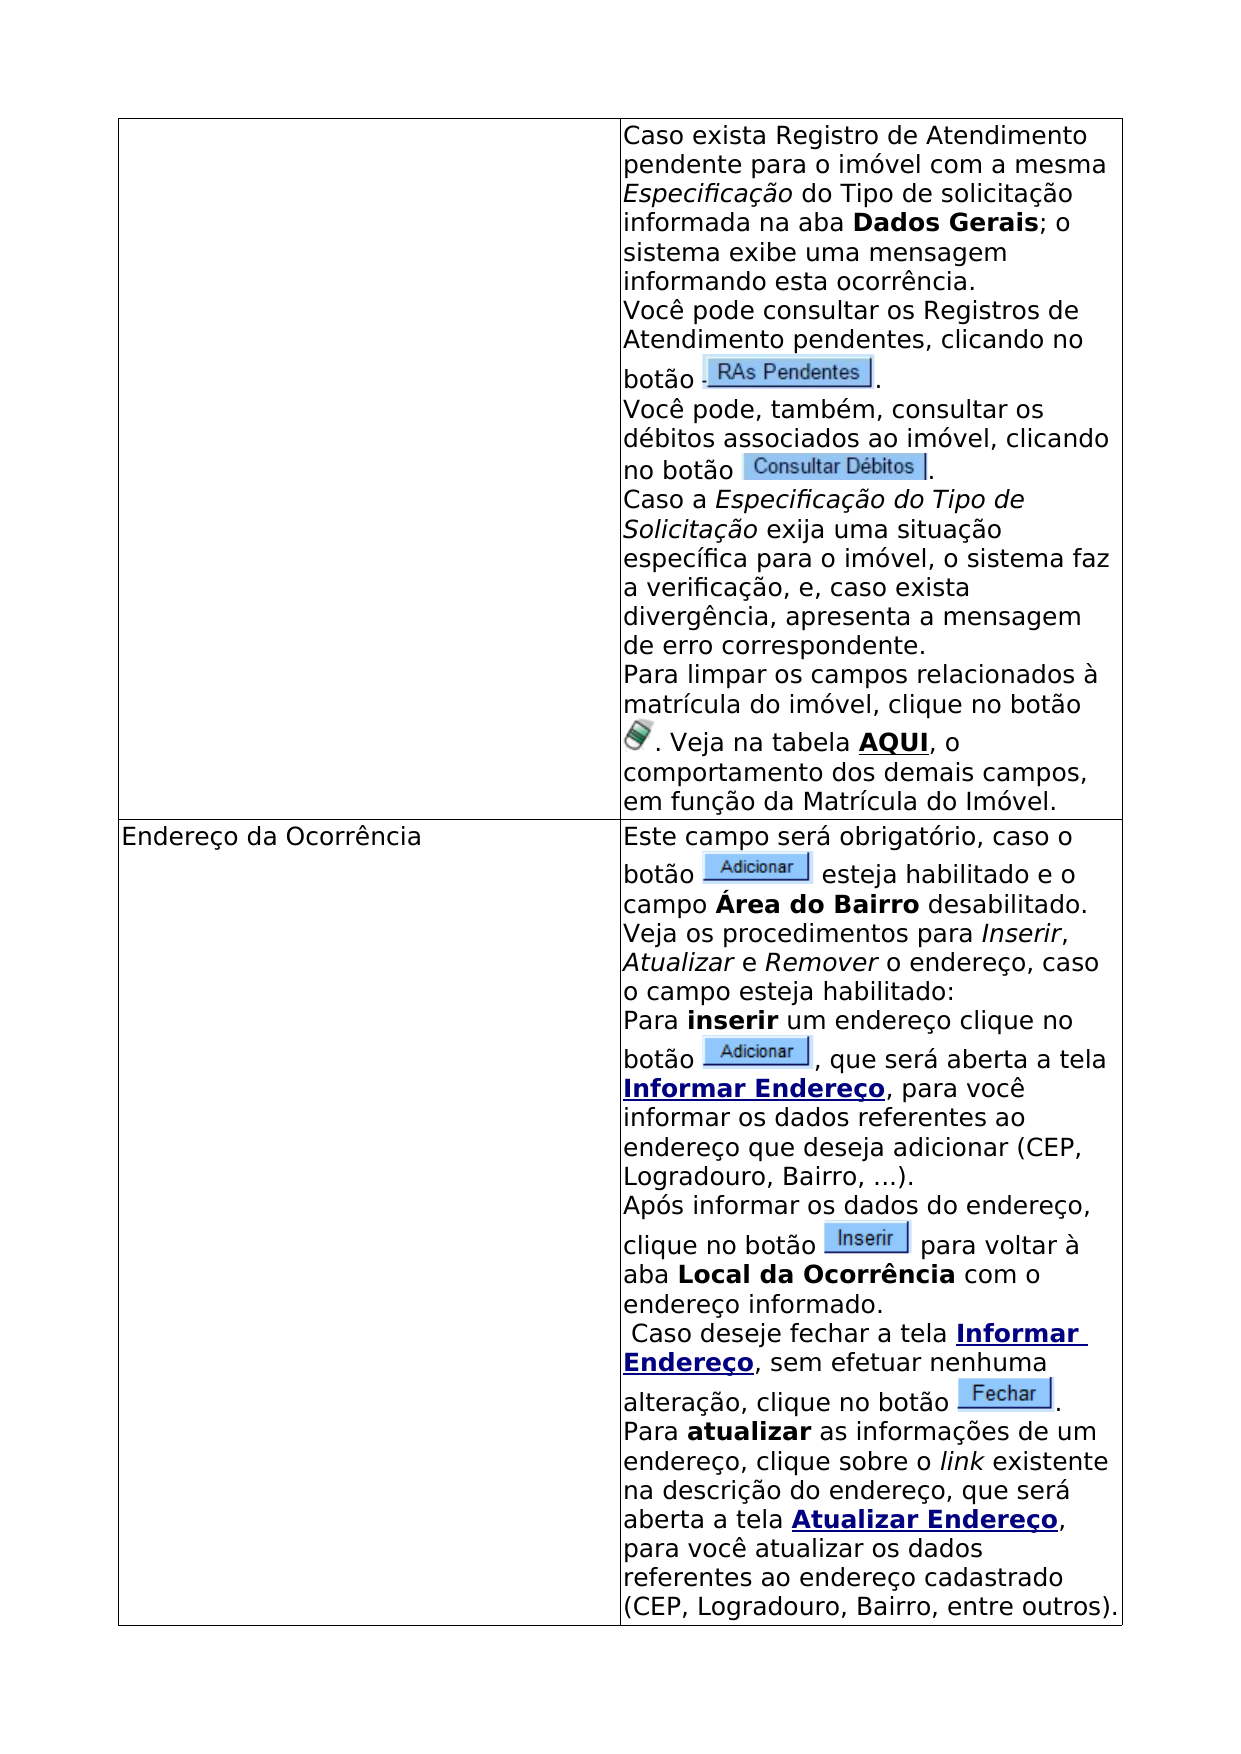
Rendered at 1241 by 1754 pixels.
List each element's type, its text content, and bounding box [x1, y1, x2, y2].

picture [741, 453, 928, 480]
picture [702, 1035, 814, 1069]
table_cell Caso exista Registro de Atendimento pendente para o imóvel com a mesma Especificação do Tipo de solicitação informada na aba Dados Gerais; o sistema exibe uma mensagem informando esta ocorrência. Você pode consultar os Registros de Atendimento pendentes, clicando no botão . Você pode, também, consultar os débitos associados ao imóvel, clicando no botão . Caso a Especificação do Tipo de Solicitação exija uma situação específica para o imóvel, o sistema faz a verificação, e, caso exista divergência, apresenta a mensagem de erro correspondente. Para limpar os campos relacionados à matrícula do imóvel, clique no botão . Veja na tabela AQUI, o comportamento dos demais campos, em função da Matrícula do Imóvel. [621, 119, 1122, 819]
picture [622, 718, 655, 752]
table_cell Endereço da Ocorrência [119, 820, 620, 1625]
table_cell [119, 119, 620, 819]
picture [957, 1377, 1055, 1412]
picture [702, 851, 814, 884]
picture [702, 354, 875, 389]
table_cell Este campo será obrigatório, caso o botão esteja habilitado e o campo Área do Bairro desabilitado. Veja os procedimentos para Inserir, Atualizar e Remover o endereço, caso o campo esteja habilitado: Para inserir um endereço clique no botão , que será aberta a tela Informar Endereço, para você informar os dados referentes ao endereço que deseja adicionar (CEP, Logradouro, Bairro, ...). Após informar os dados do endereço, clique no botão para voltar à aba Local da Ocorrência com o endereço informado. Caso deseje fechar a tela Informar Endereço, sem efetuar nenhuma alteração, clique no botão . Para atualizar as informações de um endereço, clique sobre o link existente na descrição do endereço, que será aberta a tela Atualizar Endereço, para você atualizar os dados referentes ao endereço cadastrado (CEP, Logradouro, Bairro, entre outros). [621, 820, 1122, 1625]
picture [824, 1220, 912, 1255]
